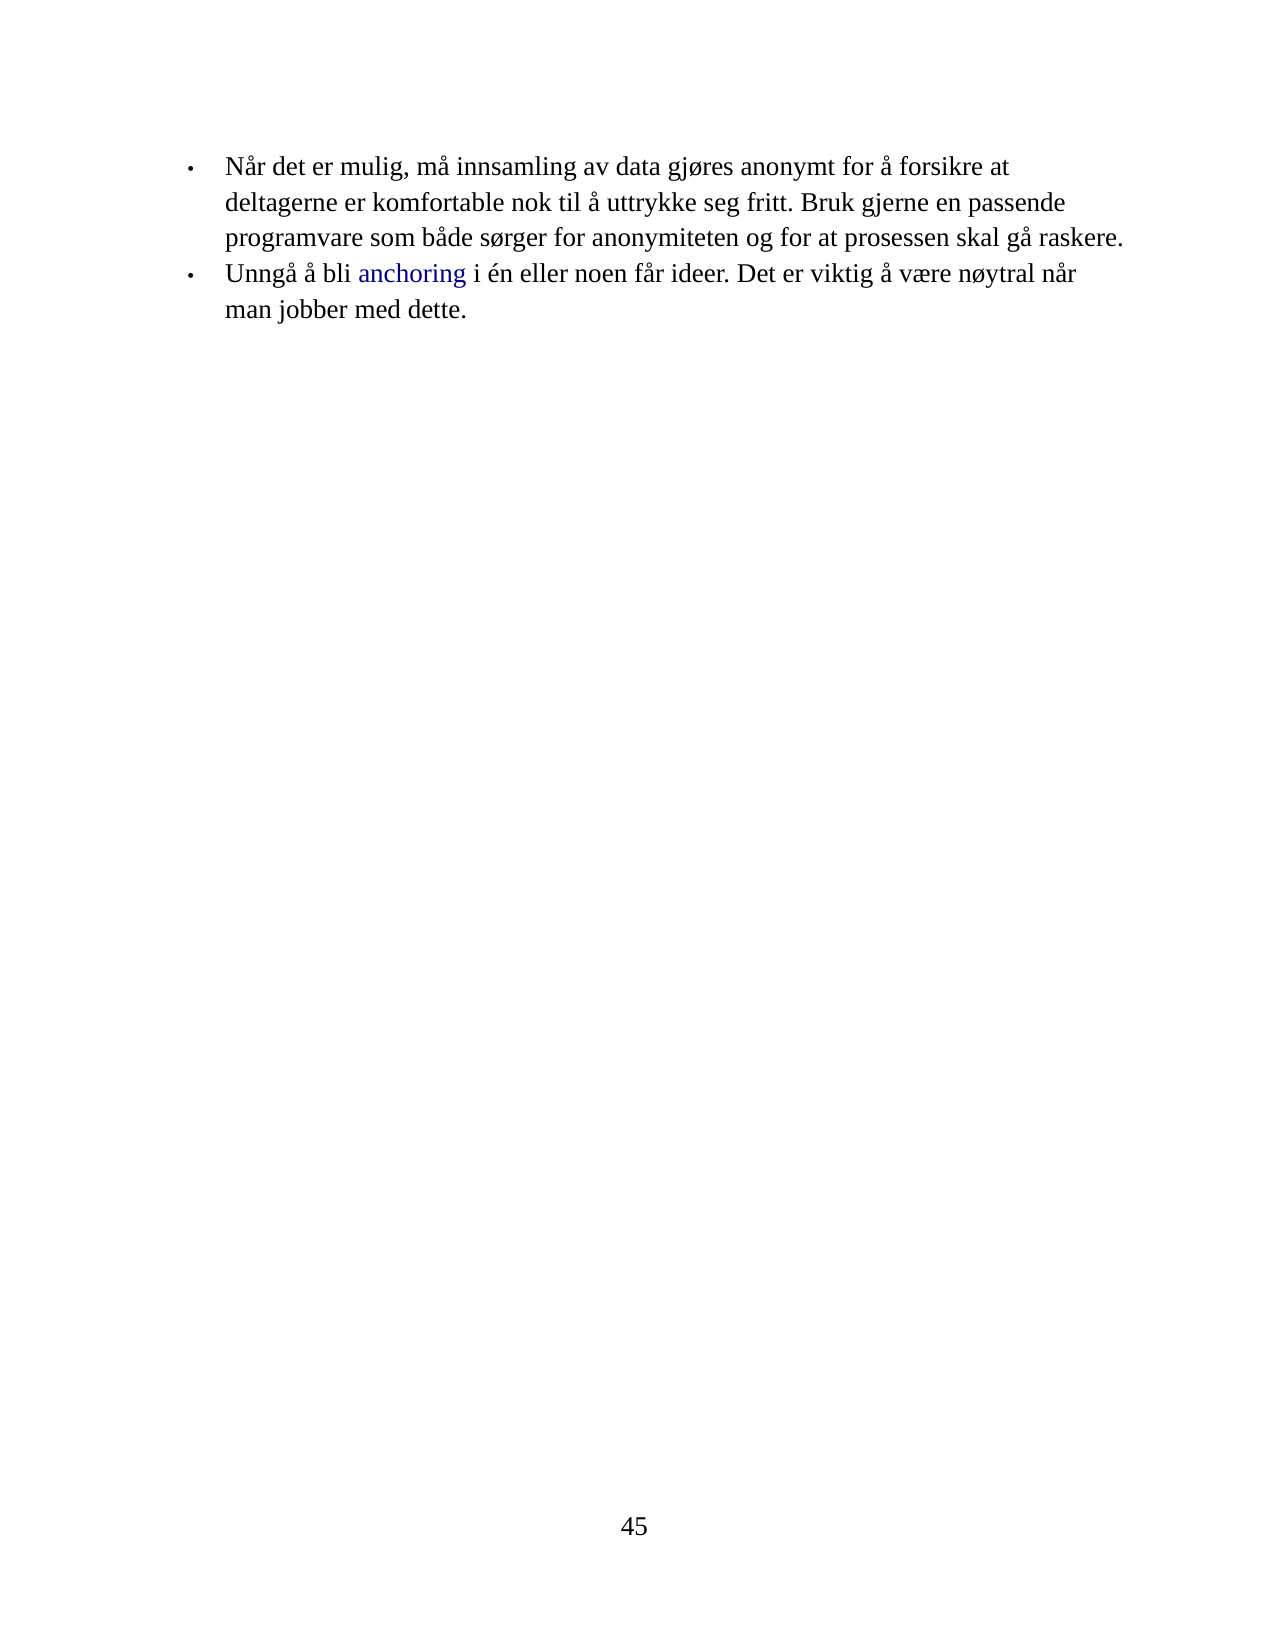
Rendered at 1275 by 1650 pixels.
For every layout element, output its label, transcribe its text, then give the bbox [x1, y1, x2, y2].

list Unngå å bli anchoring i én eller noen får ideer. Det er viktig å være nøytral når man jobber med dette. [187, 257, 1125, 324]
list Når det er mulig, må innsamling av data gjøres anonymt for å forsikre at deltagerne er komfortable nok til å uttrykke seg fritt. Bruk gjerne en passende programvare som både sørger for anonymiteten og for at prosessen skal gå raskere. [187, 150, 1125, 253]
